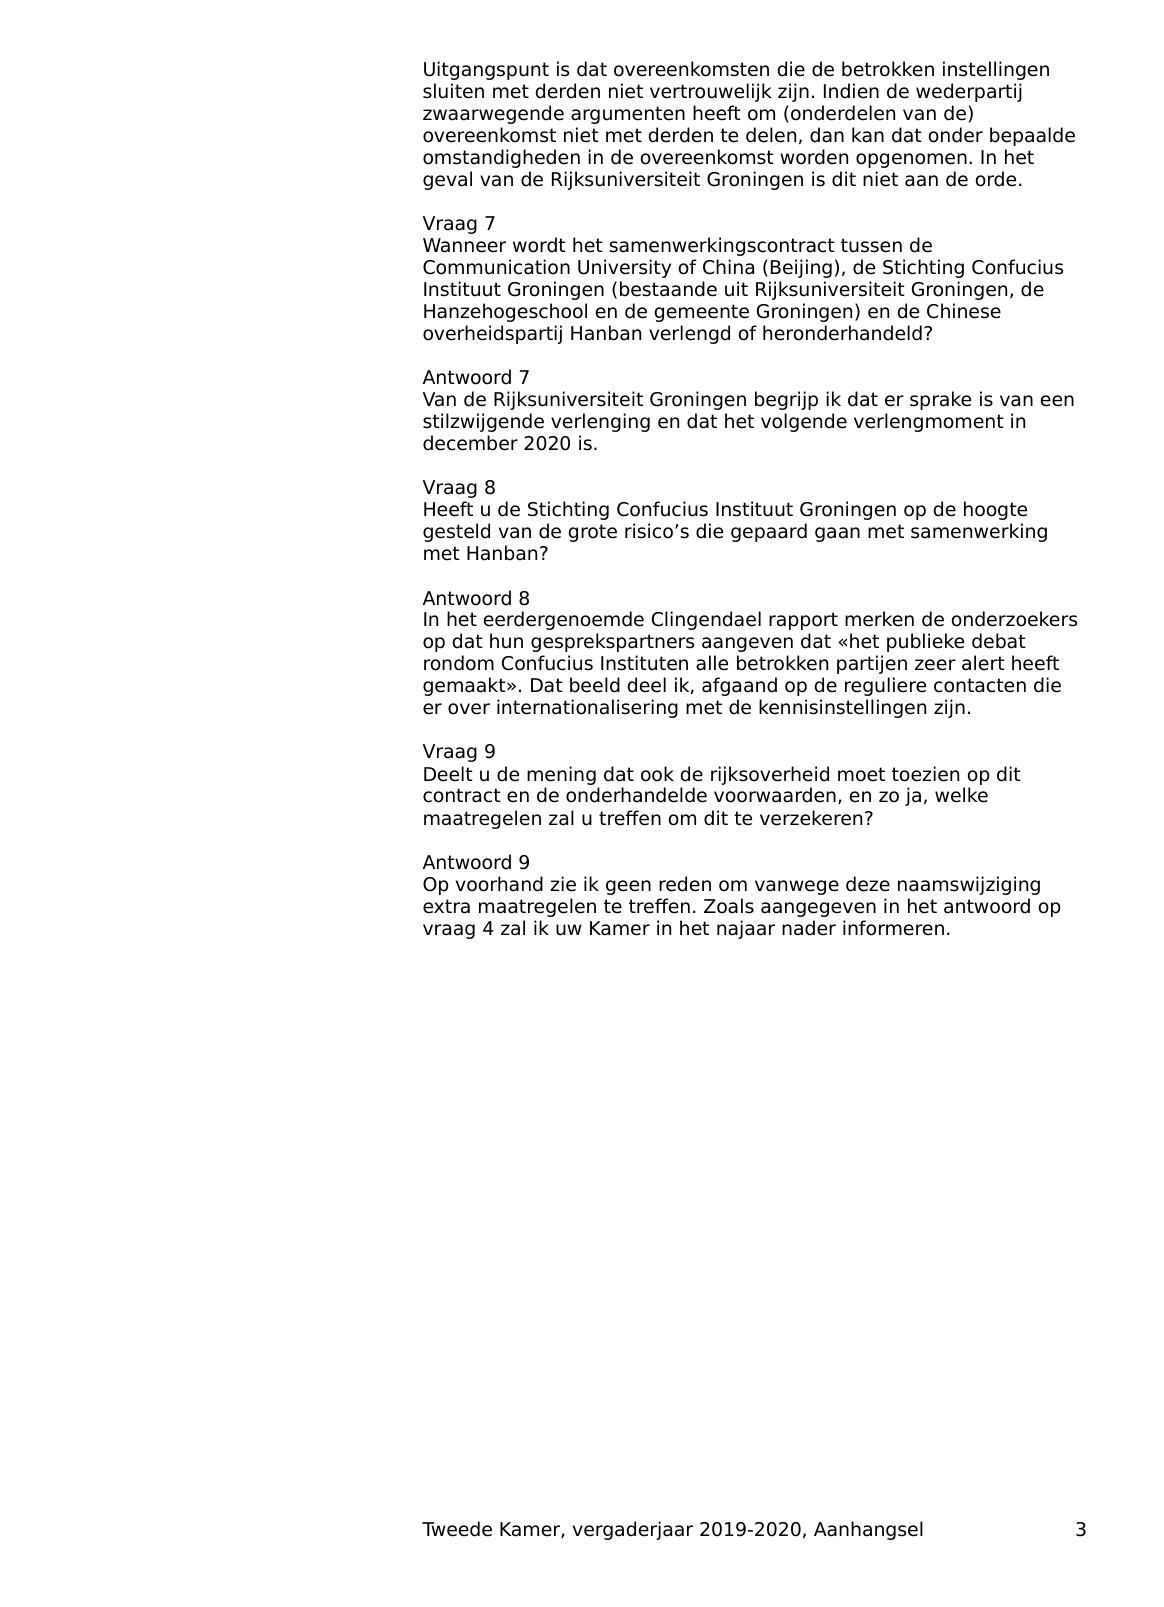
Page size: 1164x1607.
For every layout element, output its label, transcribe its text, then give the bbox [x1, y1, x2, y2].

text Deelt u de mening dat ook de rijksoverheid moet toezien op dit contract en de onderhandelde voorwaarden, en zo ja, welke maatregelen zal u treffen om dit te verzekeren? [422, 763, 1087, 829]
text Vraag 9 [422, 741, 1087, 763]
text Antwoord 8 [422, 587, 1087, 609]
text Op voorhand zie ik geen reden om vanwege deze naamswijziging extra maatregelen te treffen. Zoals aangegeven in het antwoord op vraag 4 zal ik uw Kamer in het najaar nader informeren. [422, 873, 1087, 939]
text In het eerdergenoemde Clingendael rapport merken de onderzoekers op dat hun gesprekspartners aangeven dat «het publieke debat rondom Confucius Instituten alle betrokken partijen zeer alert heeft gemaakt». Dat beeld deel ik, afgaand op de reguliere contacten die er over internationalisering met de kennisinstellingen zijn. [422, 609, 1087, 719]
text Van de Rijksuniversiteit Groningen begrijp ik dat er sprake is van een stilzwijgende verlenging en dat het volgende verlengmoment in december 2020 is. [422, 389, 1087, 455]
text Vraag 7 [422, 213, 1087, 235]
text Antwoord 9 [422, 852, 1087, 873]
text Vraag 8 [422, 477, 1087, 499]
text Uitgangspunt is dat overeenkomsten die de betrokken instellingen sluiten met derden niet vertrouwelijk zijn. Indien de wederpartij zwaarwegende argumenten heeft om (onderdelen van de) overeenkomst niet met derden te delen, dan kan dat onder bepaalde omstandigheden in de overeenkomst worden opgenomen. In het geval van de Rijksuniversiteit Groningen is dit niet aan de orde. [422, 59, 1087, 191]
text Antwoord 7 [422, 367, 1087, 389]
text Wanneer wordt het samenwerkingscontract tussen de Communication University of China (Beijing), de Stichting Confucius Instituut Groningen (bestaande uit Rijksuniversiteit Groningen, de Hanzehogeschool en de gemeente Groningen) en de Chinese overheidspartij Hanban verlengd of heronderhandeld? [422, 235, 1087, 345]
text Heeft u de Stichting Confucius Instituut Groningen op de hoogte gesteld van de grote risico’s die gepaard gaan met samenwerking met Hanban? [422, 499, 1087, 565]
